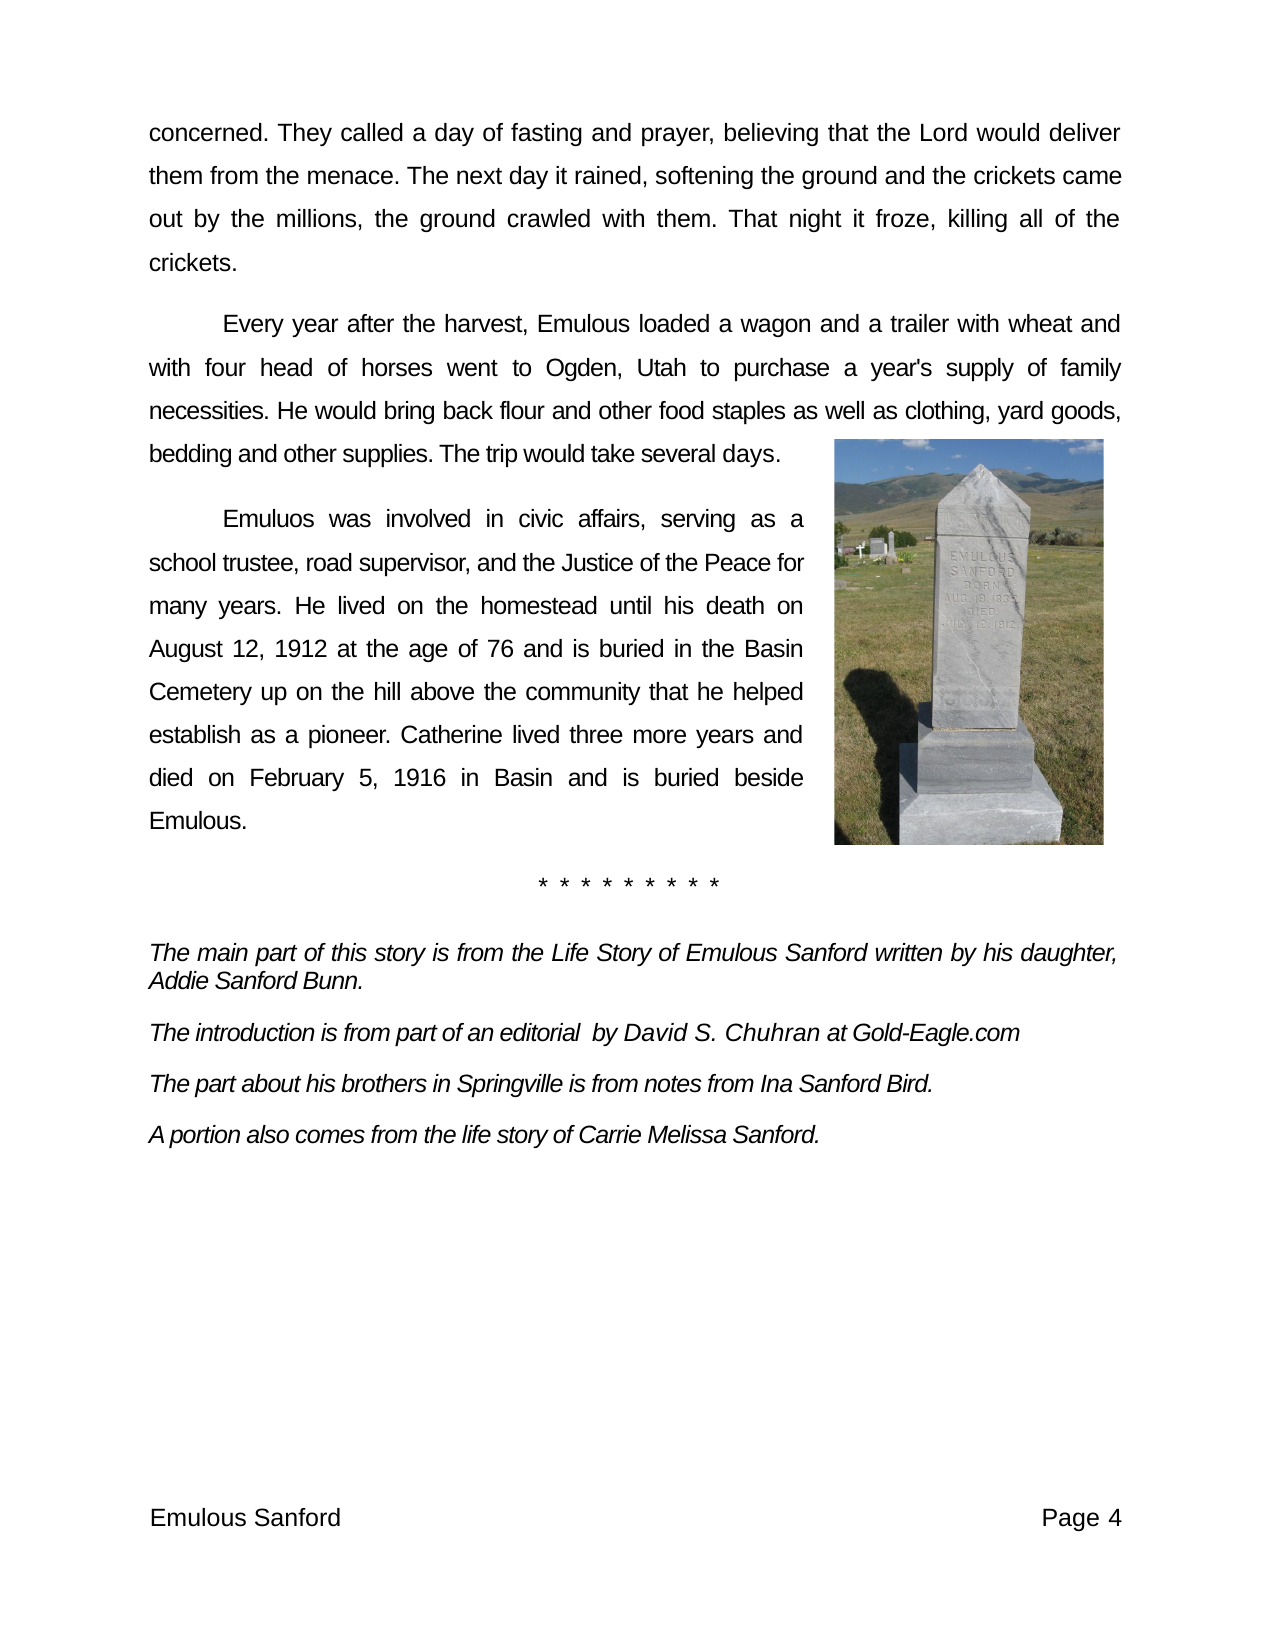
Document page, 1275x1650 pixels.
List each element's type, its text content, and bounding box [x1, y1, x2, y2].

text concerned. They called a day of fasting and prayer, believing that the Lord would deliver them from the menace. The next day it rained, softening the ground and the crickets came out by the millions, the ground crawled with them. That night it froze, killing all of the crickets. [148, 118, 1122, 276]
text Emuluos was involved in civic affairs, serving as a school trustee, road supervisor, and the Justice of the Peace for many years. He lived on the homestead until his death on August 12, 1912 at the age of 76 and is buried in the Basin Cemetery up on the hill above the community that he helped establish as a pioneer. Catherine lived three more years and died on February 5, 1916 in Basin and is buried beside Emulous. [148, 504, 834, 835]
text The main part of this story is from the Life Story of Emulous Sanford written by his daughter, Addie Sanford Bunn. [148, 937, 1122, 995]
text * * * * * * * * * [148, 872, 1122, 901]
text The introduction is from part of an editorial by David S. Chuhran at Gold-Eagle.com [148, 1017, 1122, 1046]
picture [834, 439, 1104, 845]
text The part about his brothers in Springville is from notes from Ina Sanford Bird. [148, 1069, 1122, 1097]
text Every year after the harvest, Emulous loaded a wagon and a trailer with wheat and with four head of horses went to Ogden, Utah to purchase a year's supply of family necessities. He would bring back flour and other food staples as well as clothing, yard goods, bedding and other supplies. The trip would take several days. [148, 309, 1122, 467]
text A portion also comes from the life story of Carrie Melissa Sanford. [148, 1120, 1122, 1149]
